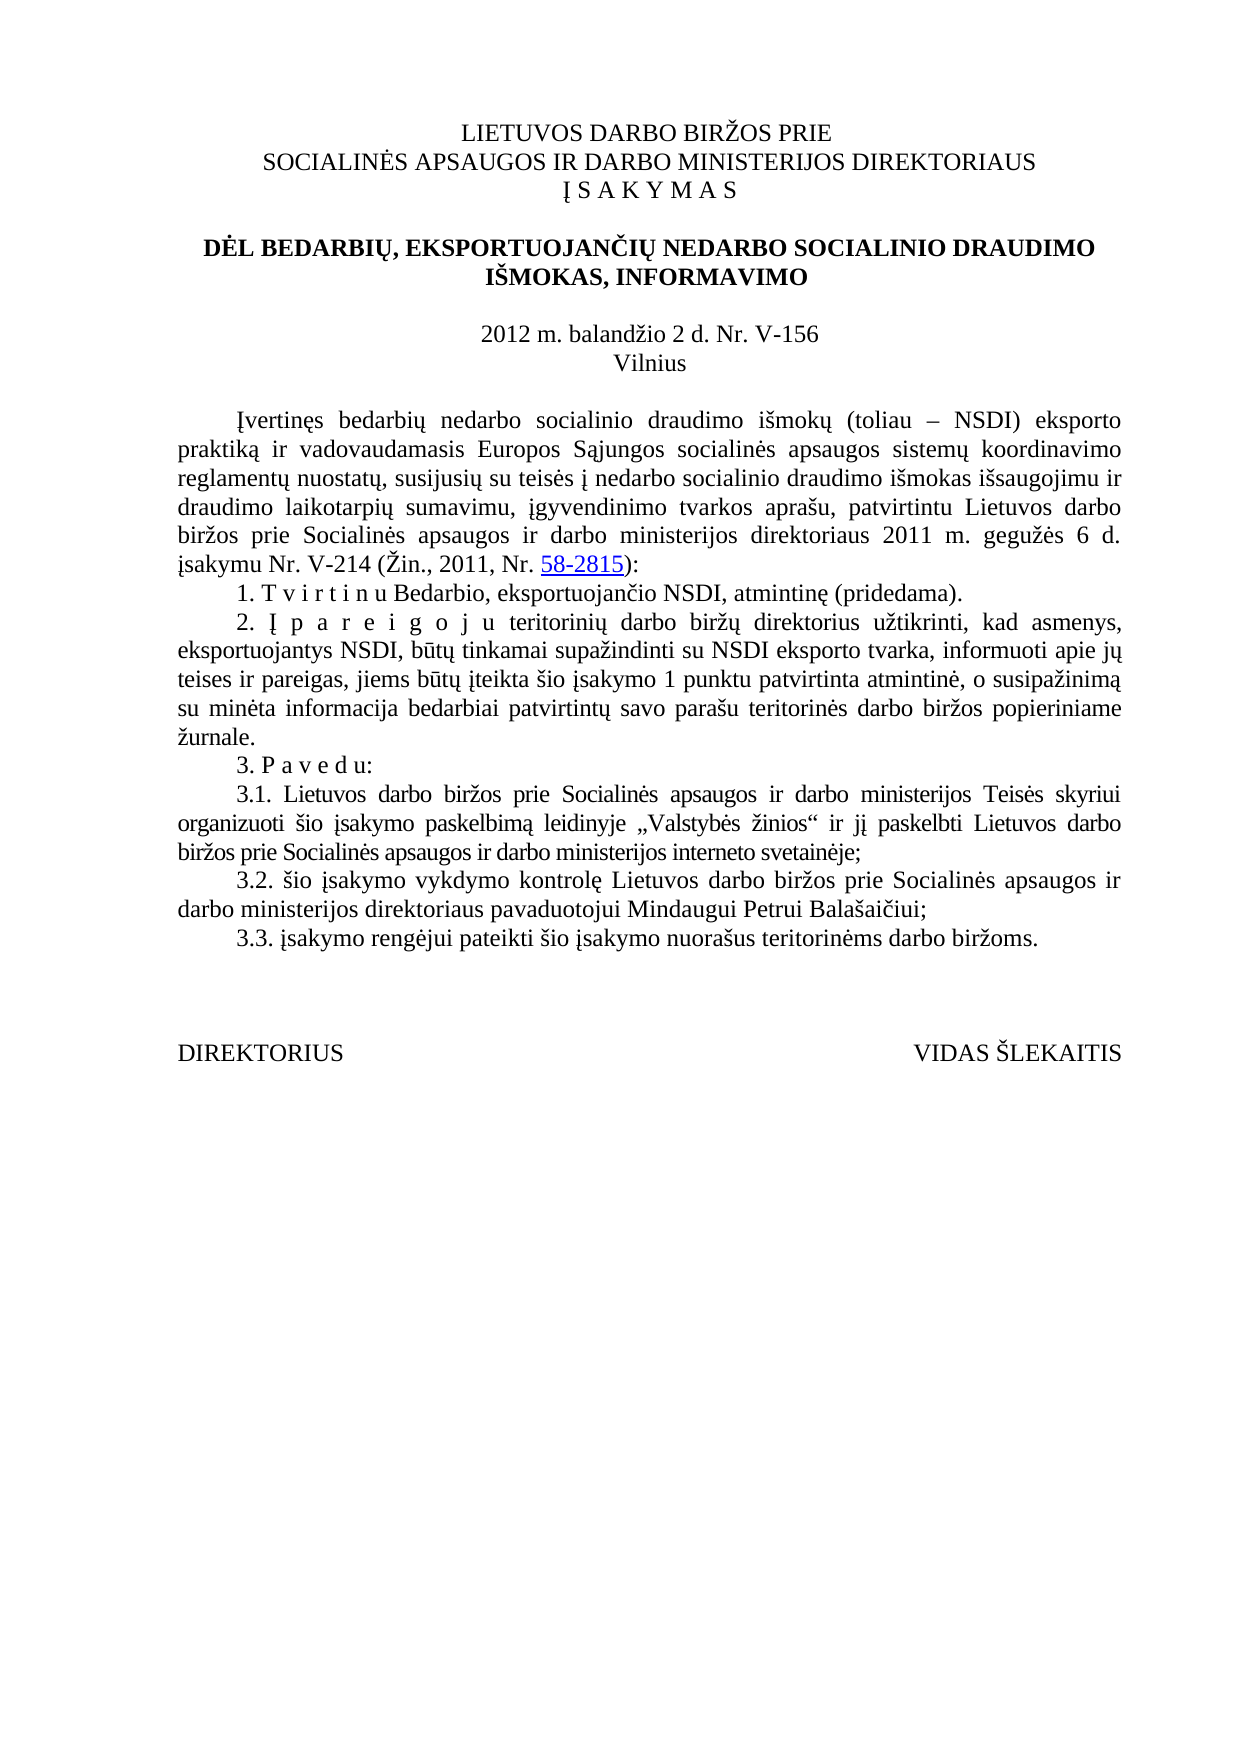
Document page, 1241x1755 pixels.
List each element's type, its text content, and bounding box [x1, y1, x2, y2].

text 1. T v i r t i n u Bedarbio, eksportuojančio NSDI, atmintinę (pridedama). [177, 578, 1122, 607]
text 3.2. šio įsakymo vykdymo kontrolę Lietuvos darbo biržos prie Socialinės apsaugos ir darbo ministerijos direktoriaus pavaduotojui Mindaugui Petrui Balašaičiui; [177, 866, 1122, 923]
text Direktorius Vidas Šlekaitis [177, 1038, 1122, 1067]
text DĖL BEDARBIŲ, EKSPORTUOJANČIŲ NEDARBO SOCIALINIO DRAUDIMO IŠMOKAS, INFORMAVIMO [177, 233, 1122, 291]
text socialinės apsaugos ir darbo ministerijos DIREKTORIAUS [177, 147, 1122, 176]
text LIETUVOS DARBO BIRŽOS prie [177, 118, 1122, 147]
text Vilnius [177, 348, 1122, 377]
text 3. P a v e d u: [177, 751, 1122, 779]
text 3.1. Lietuvos darbo biržos prie Socialinės apsaugos ir darbo ministerijos Teisės skyriui organizuoti šio įsakymo paskelbimą leidinyje „Valstybės žinios“ ir jį paskelbti Lietuvos darbo biržos prie Socialinės apsaugos ir darbo ministerijos interneto svetainėje; [177, 779, 1122, 866]
text 3.3. įsakymo rengėjui pateikti šio įsakymo nuorašus teritorinėms darbo biržoms. [177, 923, 1122, 952]
text 2. Į p a r e i g o j u teritorinių darbo biržų direktorius užtikrinti, kad asmenys, eksportuojantys NSDI, būtų tinkamai supažindinti su NSDI eksporto tvarka, informuoti apie jų teises ir pareigas, jiems būtų įteikta šio įsakymo 1 punktu patvirtinta atmintinė, o susipažinimą su minėta informacija bedarbiai patvirtintų savo parašu teritorinės darbo biržos popieriniame žurnale. [177, 607, 1122, 751]
text Įvertinęs bedarbių nedarbo socialinio draudimo išmokų (toliau – NSDI) eksporto praktiką ir vadovaudamasis Europos Sąjungos socialinės apsaugos sistemų koordinavimo reglamentų nuostatų, susijusių su teisės į nedarbo socialinio draudimo išmokas išsaugojimu ir draudimo laikotarpių sumavimu, įgyvendinimo tvarkos aprašu, patvirtintu Lietuvos darbo biržos prie Socialinės apsaugos ir darbo ministerijos direktoriaus 2011 m. gegužės 6 d. įsakymu Nr. V-214 (Žin., 2011, Nr. 58-2815): [177, 406, 1122, 578]
text 2012 m. balandžio 2 d. Nr. V-156 [177, 319, 1122, 348]
text Į S A K Y M A S [177, 176, 1122, 204]
